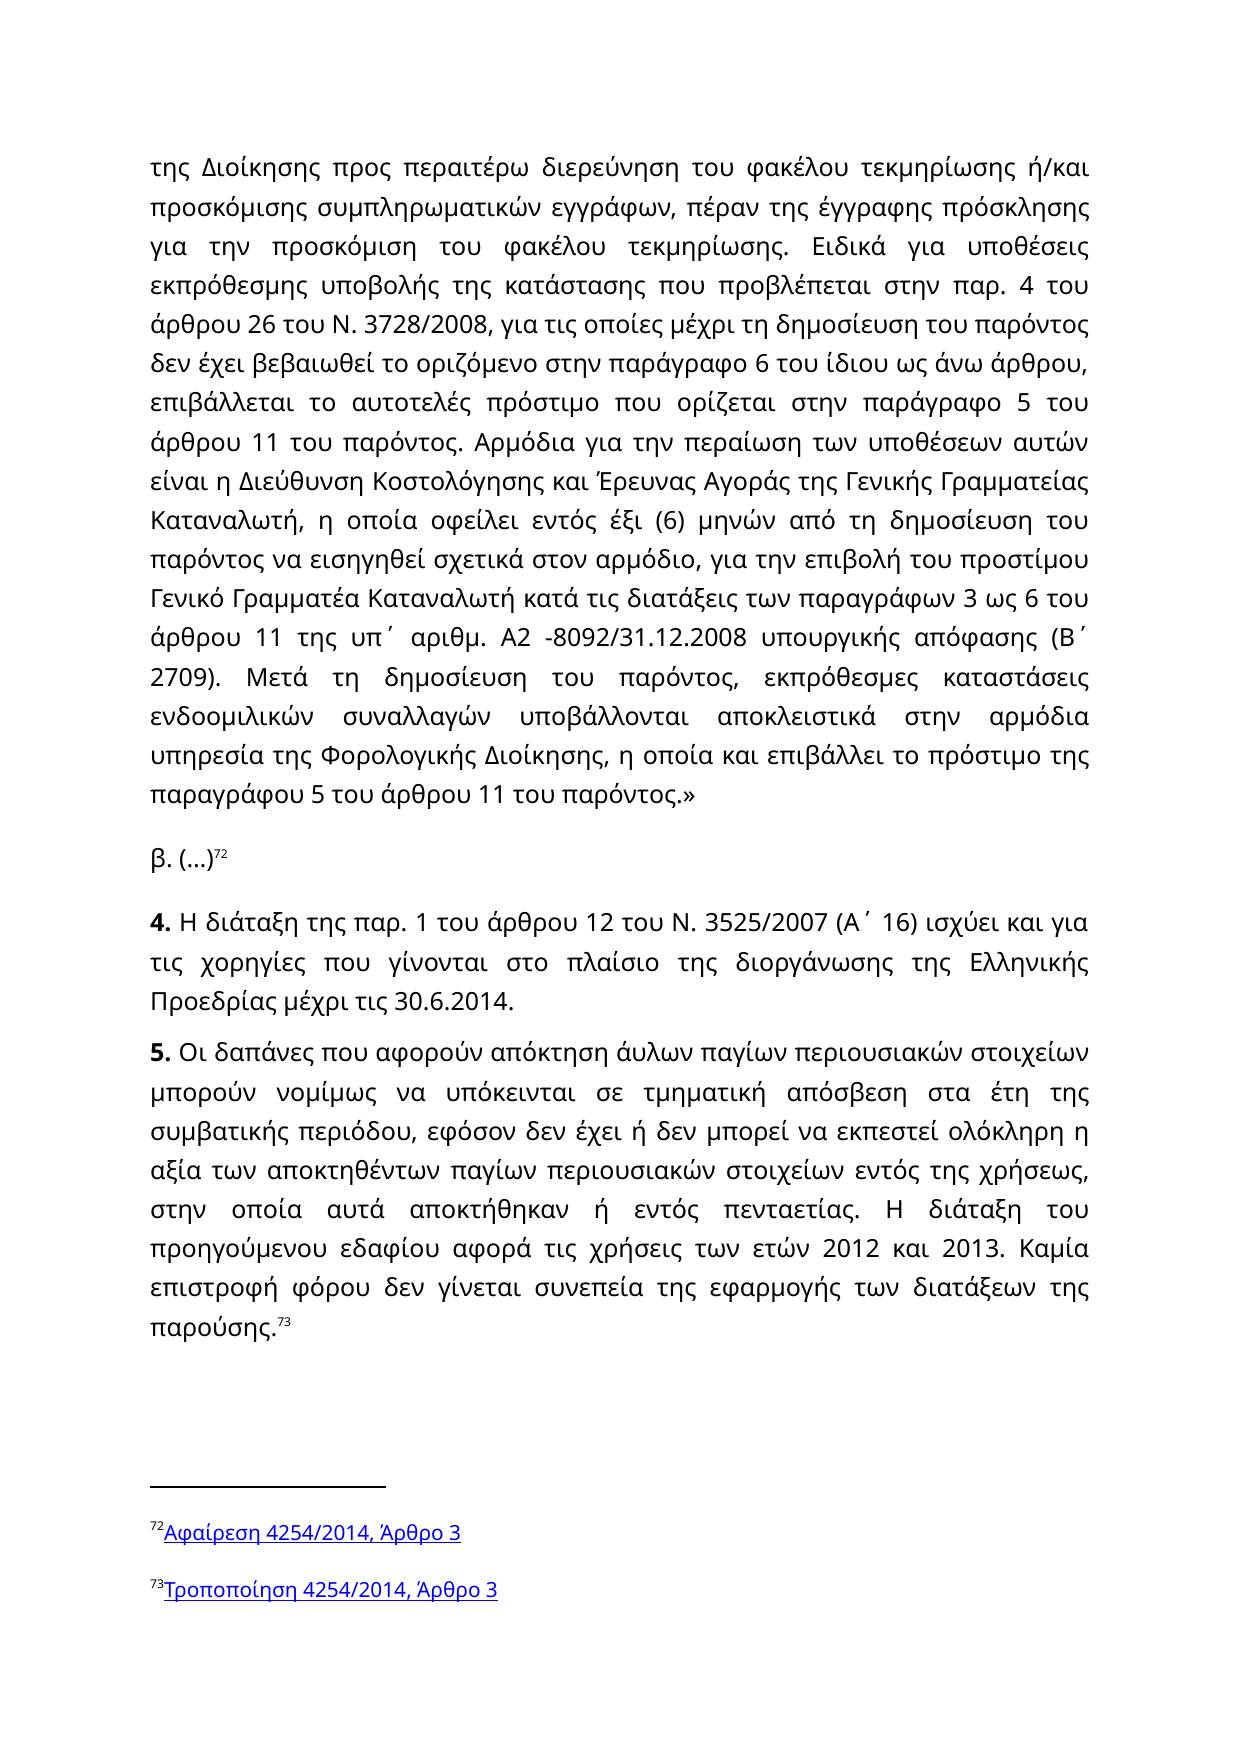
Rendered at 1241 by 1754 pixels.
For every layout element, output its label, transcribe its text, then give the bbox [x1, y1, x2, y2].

text 4. H διάταξη της παρ. 1 του άρθρου 12 του Ν. 3525/2007 (Α΄ 16) ισχύει και για τις χορηγίες που γίνονται στο πλαίσιο της διοργάνωσης της Ελληνικής Προεδρίας μέχρι τις 30.6.2014. [150, 905, 1090, 1017]
text Αφαίρεση 4254/2014, Άρθρο 3 [150, 1518, 1090, 1546]
text της Διοίκησης προς περαιτέρω διερεύνηση του φακέλου τεκμηρίωσης ή/και προσκόμισης συμπληρωματικών εγγράφων, πέραν της έγγραφης πρόσκλησης για την προσκόμιση του φακέλου τεκμηρίωσης. Ειδικά για υποθέσεις εκπρόθεσμης υποβολής της κατάστασης που προβλέπεται στην παρ. 4 του άρθρου 26 του Ν. 3728/2008, για τις οποίες μέχρι τη δημοσίευση του παρόντος δεν έχει βεβαιωθεί το οριζόμενο στην παράγραφο 6 του ίδιου ως άνω άρθρου, επιβάλλεται το αυτοτελές πρόστιμο που ορίζεται στην παράγραφο 5 του άρθρου 11 του παρόντος. Αρμόδια για την περαίωση των υποθέσεων αυτών είναι η Διεύθυνση Κοστολόγησης και Έρευνας Αγοράς της Γενικής Γραμματείας Καταναλωτή, η οποία οφείλει εντός έξι (6) μηνών από τη δημοσίευση του παρόντος να εισηγηθεί σχετικά στον αρμόδιο, για την επιβολή του προστίμου Γενικό Γραμματέα Καταναλωτή κατά τις διατάξεις των παραγράφων 3 ως 6 του άρθρου 11 της υπ΄ αριθμ. Α2 -8092/31.12.2008 υπουργικής απόφασης (Β΄ 2709). Μετά τη δημοσίευση του παρόντος, εκπρόθεσμες καταστάσεις ενδοομιλικών συναλλαγών υποβάλλονται αποκλειστικά στην αρμόδια υπηρεσία της Φορολογικής Διοίκησης, η οποία και επιβάλλει το πρόστιμο της παραγράφου 5 του άρθρου 11 του παρόντος.» [150, 150, 1090, 811]
text β. (…) [150, 841, 1090, 875]
text 5. Οι δαπάνες που αφορούν απόκτηση άυλων παγίων περιουσιακών στοιχείων μπορούν νομίμως να υπόκεινται σε τμηματική απόσβεση στα έτη της συμβατικής περιόδου, εφόσον δεν έχει ή δεν μπορεί να εκπεστεί ολόκληρη η αξία των αποκτηθέντων παγίων περιουσιακών στοιχείων εντός της χρήσεως, στην οποία αυτά αποκτήθηκαν ή εντός πενταετίας. Η διάταξη του προηγούμενου εδαφίου αφορά τις χρήσεις των ετών 2012 και 2013. Καμία επιστροφή φόρου δεν γίνεται συνεπεία της εφαρμογής των διατάξεων της παρούσης. [150, 1035, 1090, 1343]
text Τροποποίηση 4254/2014, Άρθρο 3 [150, 1576, 1090, 1604]
